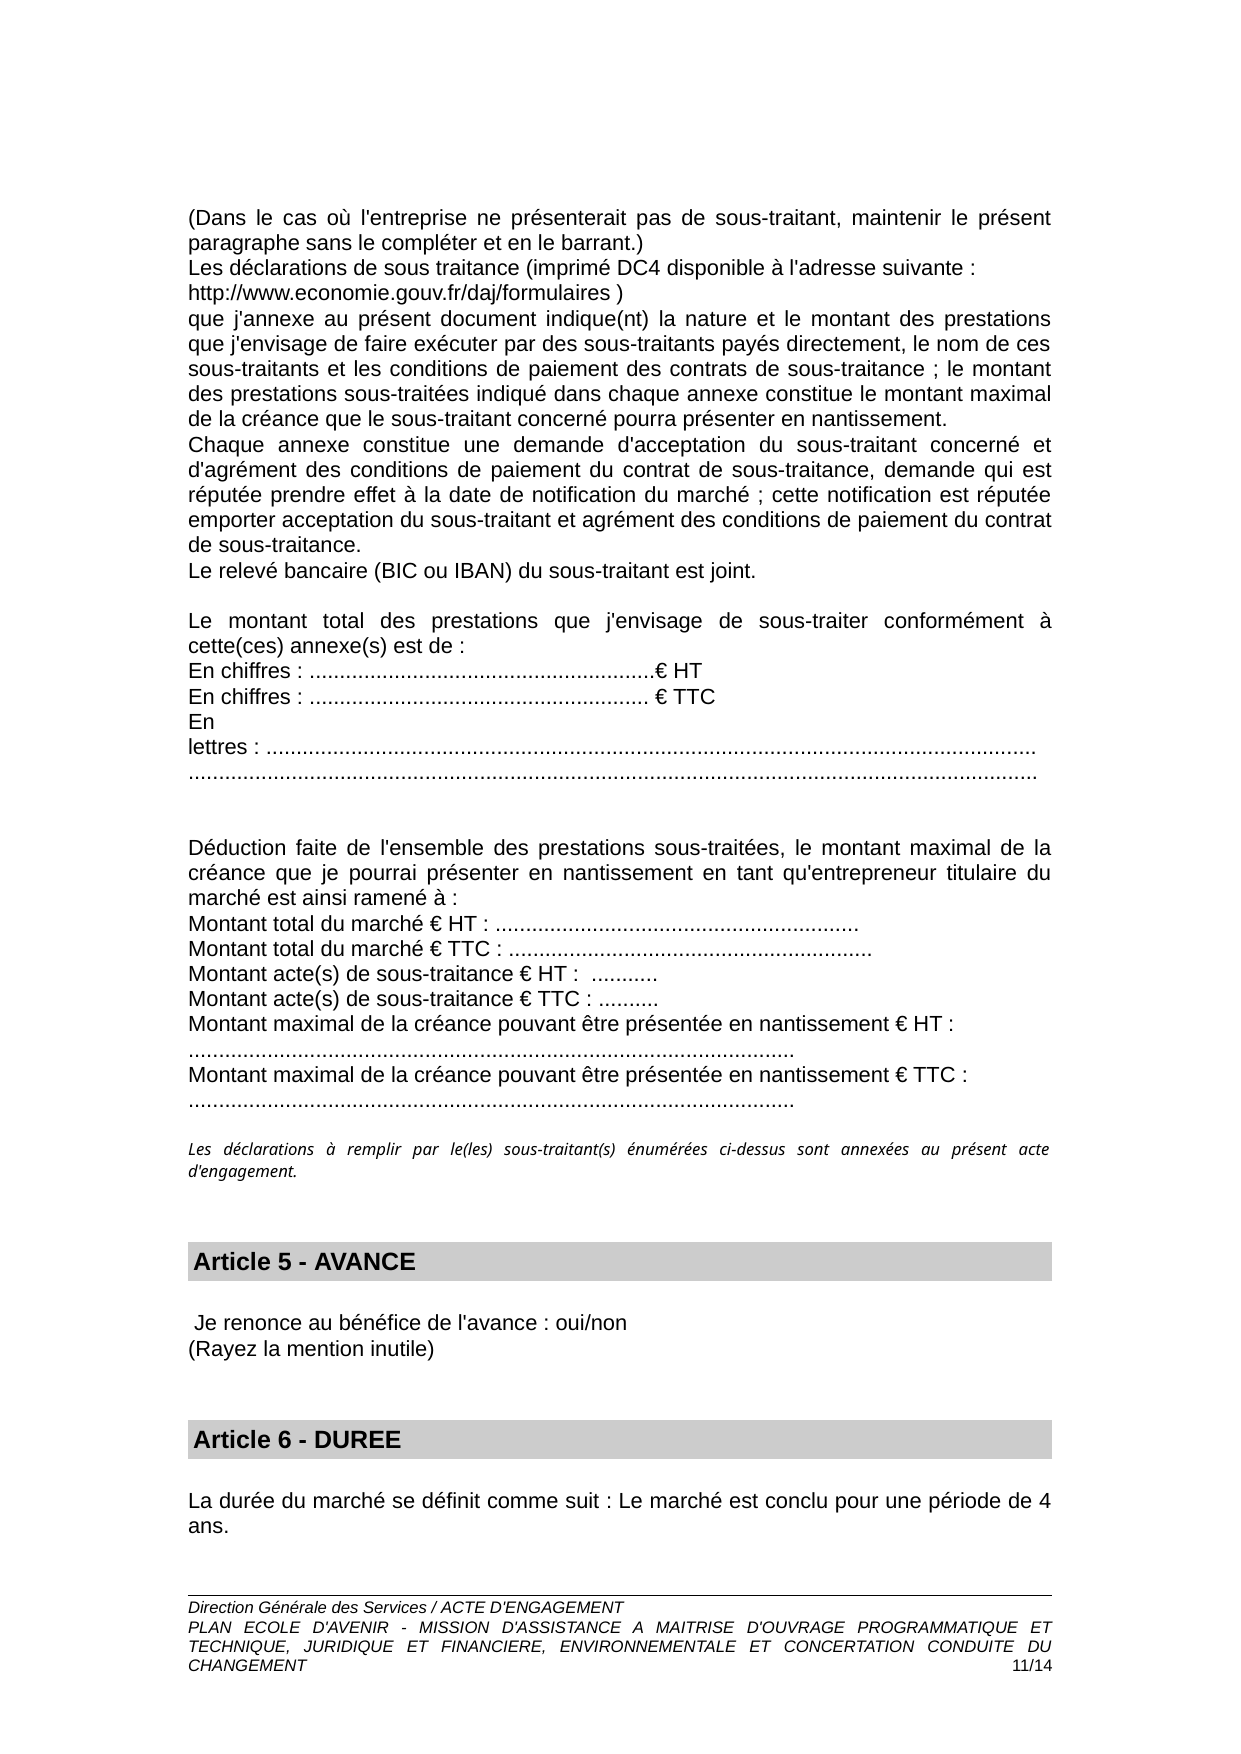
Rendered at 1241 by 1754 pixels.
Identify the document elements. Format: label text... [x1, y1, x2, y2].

text Chaque annexe constitue une demande d'acceptation du sous-traitant concerné et d'agrément des conditions de paiement du contrat de sous-traitance, demande qui est réputée prendre effet à la date de notification du marché ; cette notification est réputée emporter acceptation du sous-traitant et agrément des conditions de paiement du contrat de sous-traitance. [188, 431, 1052, 557]
text Montant acte(s) de sous-traitance € HT : ........... [188, 961, 1052, 986]
text Montant total du marché € TTC : ............................................................ [188, 936, 1052, 961]
subtitle AVANCE [190, 1244, 1050, 1279]
text Les déclarations à remplir par le(les) sous-traitant(s) énumérées ci-dessus sont annexées au présent acte d'engagement. [188, 1137, 1052, 1183]
text En lettres : ............................................................................................................................... [188, 709, 1052, 759]
text (Dans le cas où l'entreprise ne présenterait pas de sous-traitant, maintenir le présent paragraphe sans le compléter et en le barrant.) [188, 204, 1052, 255]
text http://www.economie.gouv.fr/daj/formulaires ) [188, 280, 1052, 305]
text Déduction faite de l'ensemble des prestations sous-traitées, le montant maximal de la créance que je pourrai présenter en nantissement en tant qu'entrepreneur titulaire du marché est ainsi ramené à : [188, 835, 1052, 910]
text En chiffres : .........................................................€ HT [188, 658, 1052, 683]
subtitle DUREE [190, 1422, 1050, 1457]
text Je renonce au bénéfice de l'avance : oui/non [188, 1310, 1052, 1335]
text (Rayez la mention inutile) [188, 1335, 1052, 1361]
text ............................................................................................................................................ [188, 759, 1052, 784]
text Le relevé bancaire (BIC ou IBAN) du sous-traitant est joint. [188, 557, 1052, 583]
text En chiffres : ........................................................ € TTC [188, 683, 1052, 709]
text Montant maximal de la créance pouvant être présentée en nantissement € HT : [188, 1011, 1052, 1036]
text La durée du marché se définit comme suit : Le marché est conclu pour une période de 4 ans. [188, 1488, 1052, 1538]
text Le montant total des prestations que j'envisage de sous-traiter conformément à cette(ces) annexe(s) est de : [188, 608, 1052, 658]
text .................................................................................................... [188, 1036, 1052, 1062]
text Les déclarations de sous traitance (imprimé DC4 disponible à l'adresse suivante : [188, 255, 1052, 280]
text que j'annexe au présent document indique(nt) la nature et le montant des prestations que j'envisage de faire exécuter par des sous-traitants payés directement, le nom de ces sous-traitants et les conditions de paiement des contrats de sous-traitance ; le montant des prestations sous-traitées indiqué dans chaque annexe constitue le montant maximal de la créance que le sous-traitant concerné pourra présenter en nantissement. [188, 305, 1052, 431]
text Montant maximal de la créance pouvant être présentée en nantissement € TTC : [188, 1062, 1052, 1087]
text .................................................................................................... [188, 1087, 1052, 1112]
text Montant total du marché € HT : ............................................................ [188, 910, 1052, 936]
text Montant acte(s) de sous-traitance € TTC : .......... [188, 986, 1052, 1011]
